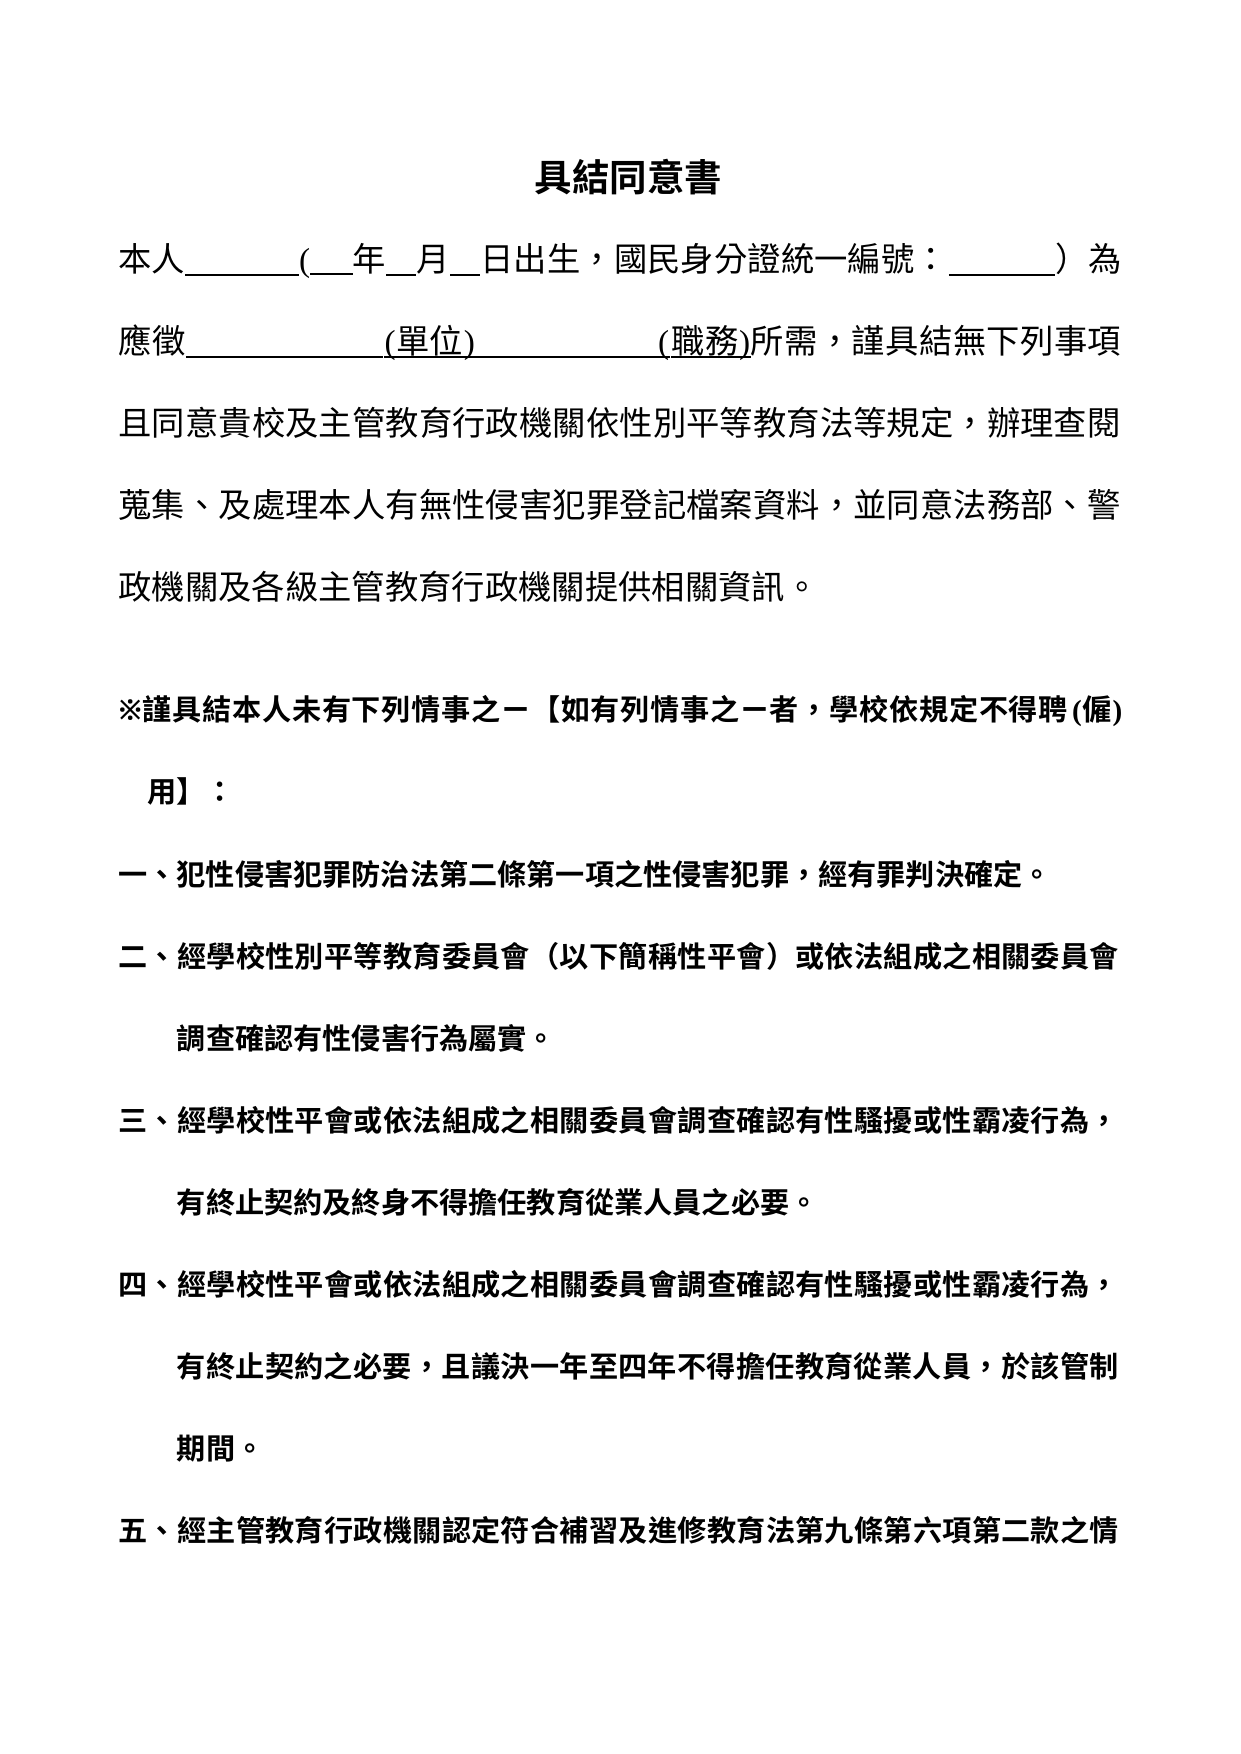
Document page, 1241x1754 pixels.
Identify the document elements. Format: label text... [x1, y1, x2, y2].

text 四、經學校性平會或依法組成之相關委員會調查確認有性騷擾或性霸凌行為，有終止契約之必要，且議決一年至四年不得擔任教育從業人員，於該管制期間。 [118, 1242, 1122, 1488]
text 二、經學校性別平等教育委員會（以下簡稱性平會）或依法組成之相關委員會調查確認有性侵害行為屬實。 [118, 913, 1122, 1077]
text ※謹具結本人未有下列情事之ㄧ【如有列情事之ㄧ者，學校依規定不得聘(僱)用】： [118, 667, 1122, 831]
text 三、經學校性平會或依法組成之相關委員會調查確認有性騷擾或性霸凌行為，有終止契約及終身不得擔任教育從業人員之必要。 [118, 1077, 1122, 1242]
text 本人 ( 年 月 日出生，國民身分證統一編號： ）為應徵 (單位) (職務)所需，謹具結無下列事項且同意貴校及主管教育行政機關依性別平等教育法等規定，辦理查閱、蒐集、及處理本人有無性侵害犯罪登記檔案資料，並同意法務部、警政機關及各級主管教育行政機關提供相關資訊。 [118, 216, 1122, 626]
text 一、犯性侵害犯罪防治法第二條第一項之性侵害犯罪，經有罪判決確定。 [118, 831, 1122, 913]
text 具結同意書 [118, 133, 1138, 216]
text 五、經主管教育行政機關認定符合補習及進修教育法第九條第六項第二款之情 [118, 1488, 1122, 1570]
